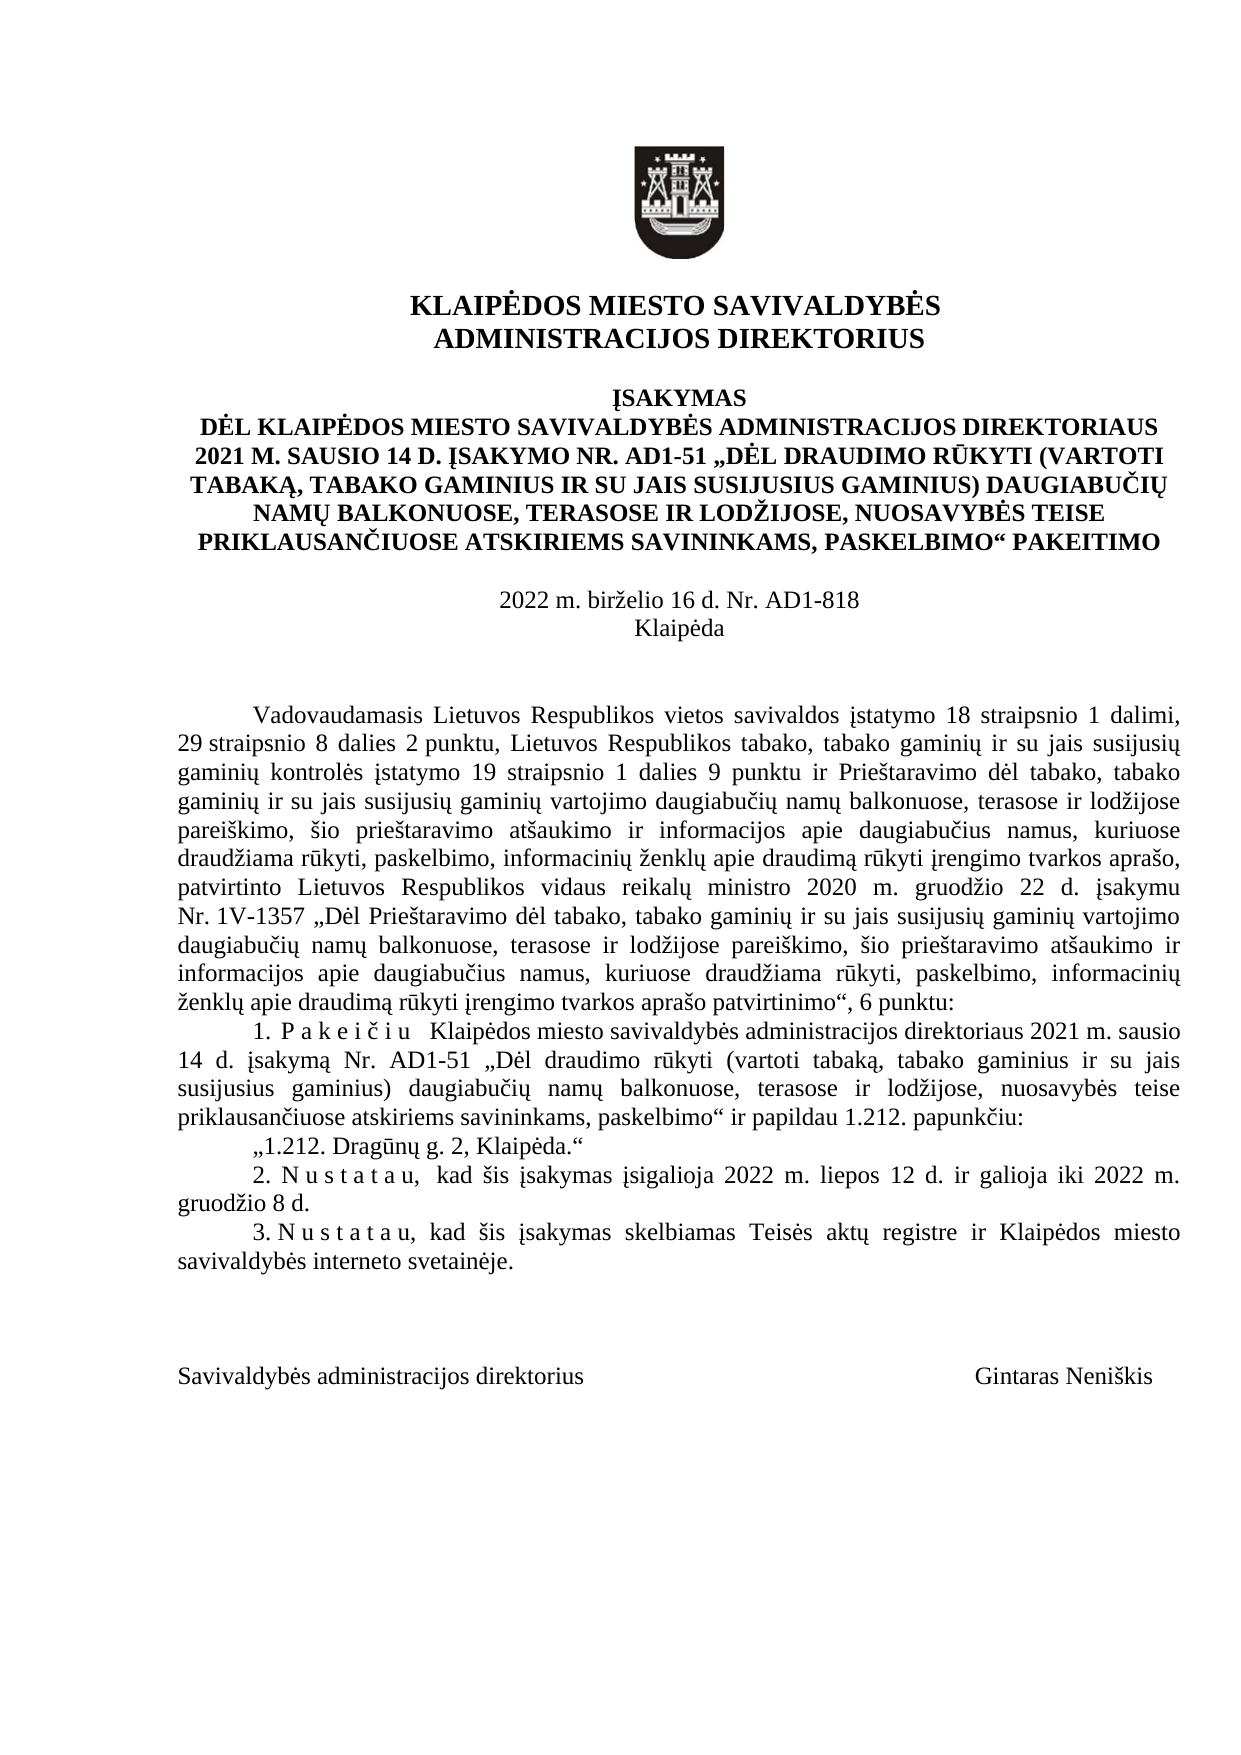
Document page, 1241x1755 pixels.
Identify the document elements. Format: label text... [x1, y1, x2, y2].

text KLAIPĖDOS MIESTO SAVIVALDYBĖS [177, 288, 1181, 321]
text 2022 m. birželio 16 d. Nr. AD1-818 [177, 585, 1181, 613]
text 2. Nustatau, kad šis įsakymas įsigalioja 2022 m. liepos 12 d. ir galioja iki 2022 m. gruodžio 8 d. [177, 1160, 1181, 1217]
text Vadovaudamasis Lietuvos Respublikos vietos savivaldos įstatymo 18 straipsnio 1 dalimi, 29 straipsnio 8 dalies 2 punktu, Lietuvos Respublikos tabako, tabako gaminių ir su jais susijusių gaminių kontrolės įstatymo 19 straipsnio 1 dalies 9 punktu ir Prieštaravimo dėl tabako, tabako gaminių ir su jais susijusių gaminių vartojimo daugiabučių namų balkonuose, terasose ir lodžijose pareiškimo, šio prieštaravimo atšaukimo ir informacijos apie daugiabučius namus, kuriuose draudžiama rūkyti, paskelbimo, informacinių ženklų apie draudimą rūkyti įrengimo tvarkos aprašo, patvirtinto Lietuvos Respublikos vidaus reikalų ministro 2020 m. gruodžio 22 d. įsakymu Nr. 1V‑1357 „Dėl Prieštaravimo dėl tabako, tabako gaminių ir su jais susijusių gaminių vartojimo daugiabučių namų balkonuose, terasose ir lodžijose pareiškimo, šio prieštaravimo atšaukimo ir informacijos apie daugiabučius namus, kuriuose draudžiama rūkyti, paskelbimo, informacinių ženklų apie draudimą rūkyti įrengimo tvarkos aprašo patvirtinimo“, 6 punktu: [177, 700, 1181, 1016]
text „1.212. Dragūnų g. 2, Klaipėda.“ [177, 1131, 1181, 1160]
text ĮSAKYMAS [177, 383, 1181, 412]
text 1. Pakeičiu Klaipėdos miesto savivaldybės administracijos direktoriaus 2021 m. sausio 14 d. įsakymą Nr. AD1-51 „Dėl draudimo rūkyti (vartoti tabaką, tabako gaminius ir su jais susijusius gaminius) daugiabučių namų balkonuose, terasose ir lodžijose, nuosavybės teise priklausančiuose atskiriems savininkams, paskelbimo“ ir papildau 1.212. papunkčiu: [177, 1016, 1181, 1131]
text DĖL klaipėdos miesto savivaldybės administracijos direktoriaus 2021 M. SAUSIO 14 D. ĮSAKYMO Nr. ad1-51 „DĖL DRAUDIMO RŪKYTI (VARTOTI TABAKĄ, TABAKO GAMINIUS IR SU JAIS SUSIJUSIUS GAMINIUS) DAUGIABUČIŲ NAMŲ BALKONUOSE, TERASOSE IR LODŽIJOSE, NUOSAVYBĖS TEISE PRIKLAUSANČIUOSE ATSKIRIEMS SAVININKAMS, PASKELBIMO“ PAKEITIMO [177, 412, 1181, 556]
text Klaipėda [177, 613, 1181, 642]
text 3. Nustatau, kad šis įsakymas skelbiamas Teisės aktų registre ir Klaipėdos miesto savivaldybės interneto svetainėje. [177, 1217, 1181, 1275]
text ADMINISTRACIJOS DIREKTORIUS [177, 321, 1181, 355]
text Savivaldybės administracijos direktorius Gintaras Neniškis [177, 1361, 1181, 1390]
